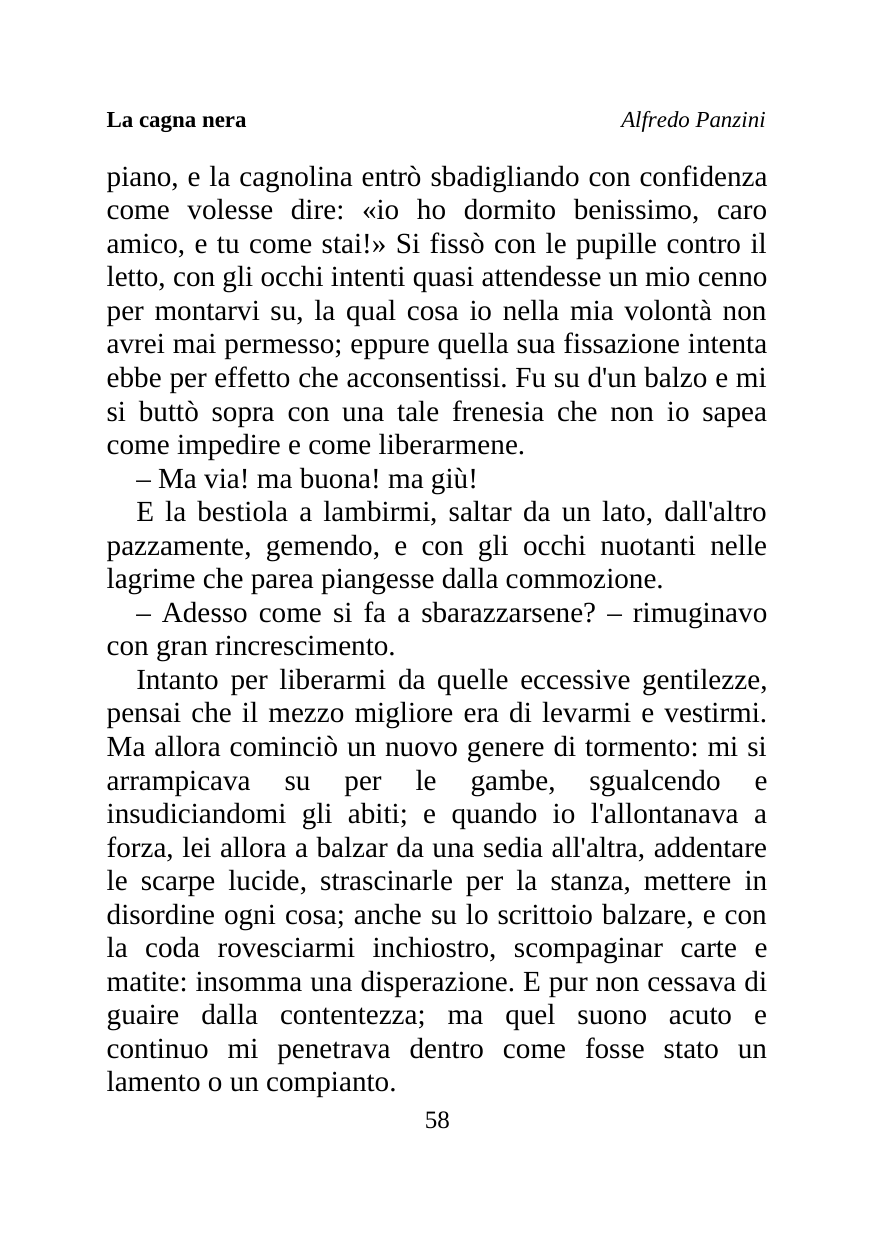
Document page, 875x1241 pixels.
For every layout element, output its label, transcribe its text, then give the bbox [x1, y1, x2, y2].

text E la bestiola a lambirmi, saltar da un lato, dall'altro pazzamente, gemendo, e con gli occhi nuotanti nelle lagrime che parea piangesse dalla commozione. [106, 494, 768, 595]
text piano, e la cagnolina entrò sbadigliando con confidenza come volesse dire: «io ho dormito benissimo, caro amico, e tu come stai!» Si fissò con le pupille contro il letto, con gli occhi intenti quasi attendesse un mio cenno per montarvi su, la qual cosa io nella mia volontà non avrei mai permesso; eppure quella sua fissazione intenta ebbe per effetto che acconsentissi. Fu su d'un balzo e mi si buttò sopra con una tale frenesia che non io sapea come impedire e come liberarmene. [106, 159, 768, 461]
text Intanto per liberarmi da quelle eccessive gentilezze, pensai che il mezzo migliore era di levarmi e vestirmi. Ma allora cominciò un nuovo genere di tormento: mi si arrampicava su per le gambe, sgualcendo e insudiciandomi gli abiti; e quando io l'allontanava a forza, lei allora a balzar da una sedia all'altra, addentare le scarpe lucide, strascinarle per la stanza, mettere in disordine ogni cosa; anche su lo scrittoio balzare, e con la coda rovesciarmi inchiostro, scompaginar carte e matite: insomma una disperazione. E pur non cessava di guaire dalla contentezza; ma quel suono acuto e continuo mi penetrava dentro come fosse stato un lamento o un compianto. [106, 662, 768, 1098]
text – Adesso come si fa a sbarazzarsene? – rimuginavo con gran rincrescimento. [106, 595, 768, 662]
text – Ma via! ma buona! ma giù! [106, 461, 768, 494]
